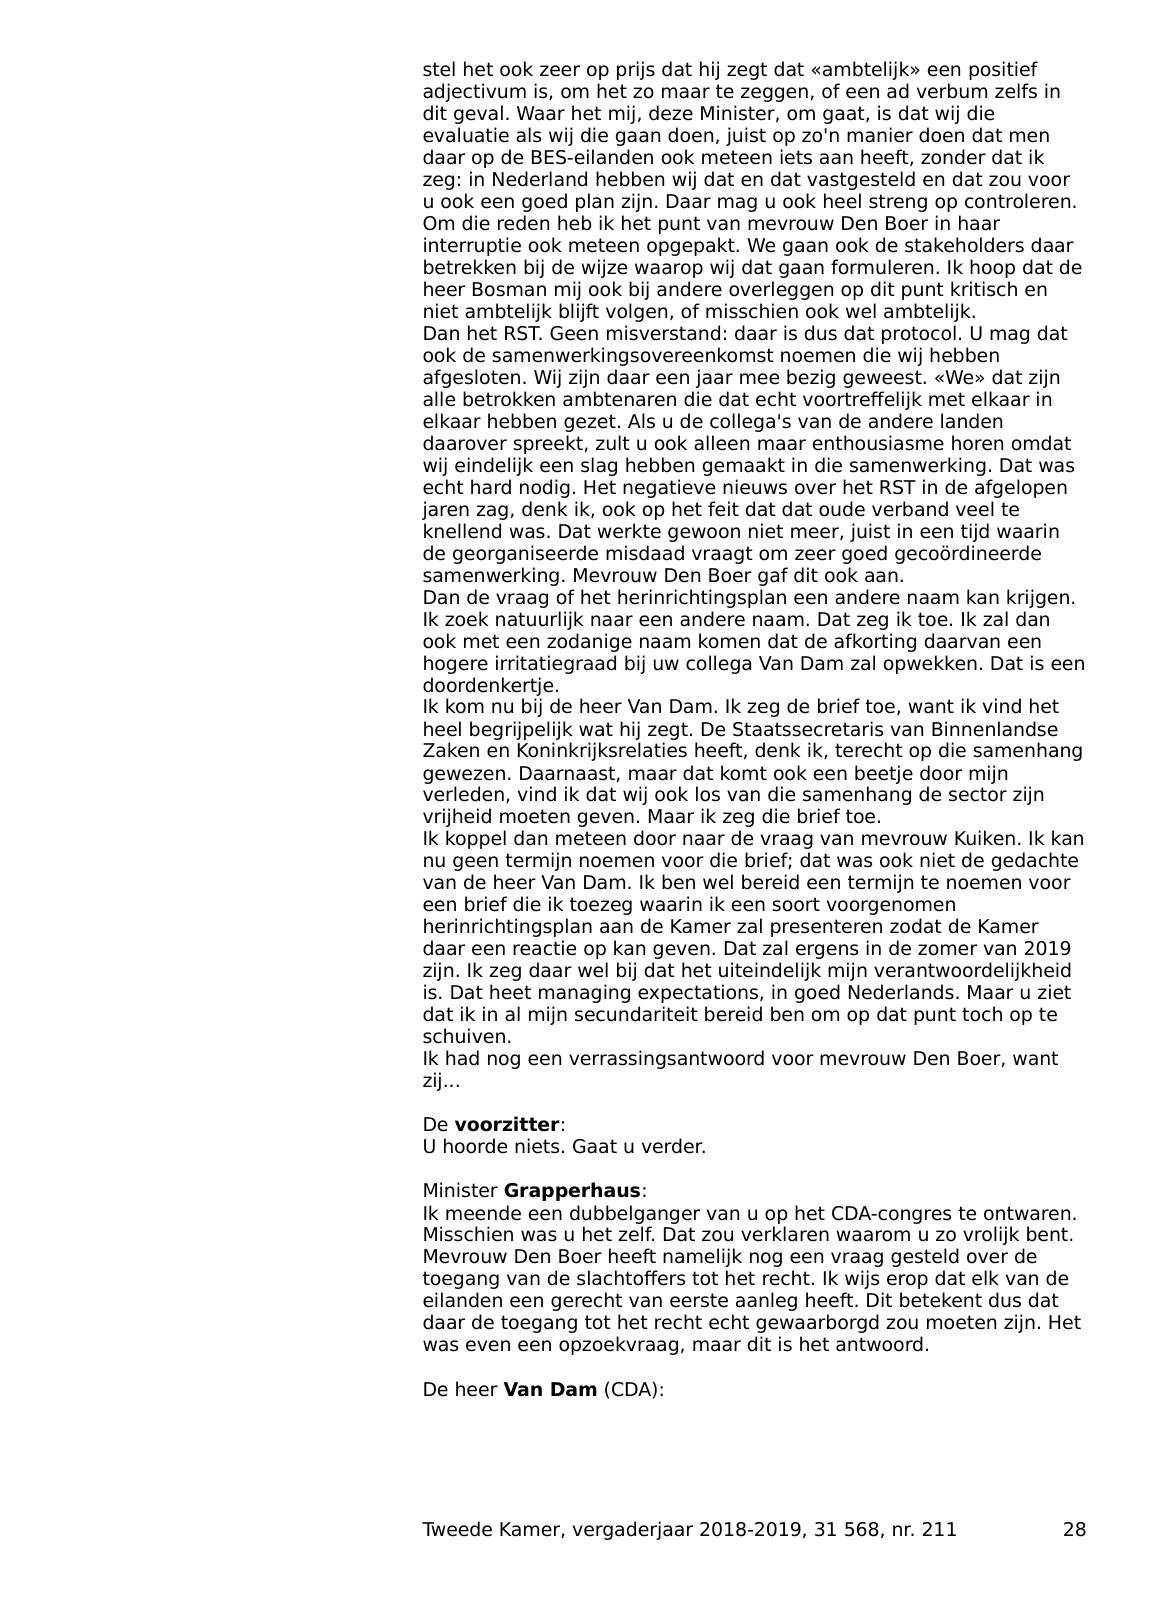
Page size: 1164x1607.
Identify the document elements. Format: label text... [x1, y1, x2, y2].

text Ik meende een dubbelganger van u op het CDA-congres te ontwaren. Misschien was u het zelf. Dat zou verklaren waarom u zo vrolijk bent. [422, 1202, 1087, 1246]
text Mevrouw Den Boer heeft namelijk nog een vraag gesteld over de toegang van de slachtoffers tot het recht. Ik wijs erop dat elk van de eilanden een gerecht van eerste aanleg heeft. Dit betekent dus dat daar de toegang tot het recht echt gewaarborgd zou moeten zijn. Het was even een opzoekvraag, maar dit is het antwoord. [422, 1246, 1087, 1356]
text Dan de vraag of het herinrichtingsplan een andere naam kan krijgen. Ik zoek natuurlijk naar een andere naam. Dat zeg ik toe. Ik zal dan ook met een zodanige naam komen dat de afkorting daarvan een hogere irritatiegraad bij uw collega Van Dam zal opwekken. Dat is een doordenkertje. [422, 587, 1087, 696]
text De heer Van Dam (CDA): [422, 1378, 1087, 1400]
text De voorzitter: [422, 1114, 1087, 1136]
text Dan het RST. Geen misverstand: daar is dus dat protocol. U mag dat ook de samenwerkingsovereenkomst noemen die wij hebben afgesloten. Wij zijn daar een jaar mee bezig geweest. «We» dat zijn alle betrokken ambtenaren die dat echt voortreffelijk met elkaar in elkaar hebben gezet. Als u de collega's van de andere landen daarover spreekt, zult u ook alleen maar enthousiasme horen omdat wij eindelijk een slag hebben gemaakt in die samenwerking. Dat was echt hard nodig. Het negatieve nieuws over het RST in de afgelopen jaren zag, denk ik, ook op het feit dat dat oude verband veel te knellend was. Dat werkte gewoon niet meer, juist in een tijd waarin de georganiseerde misdaad vraagt om zeer goed gecoördineerde samenwerking. Mevrouw Den Boer gaf dit ook aan. [422, 323, 1087, 587]
text Ik koppel dan meteen door naar de vraag van mevrouw Kuiken. Ik kan nu geen termijn noemen voor die brief; dat was ook niet de gedachte van de heer Van Dam. Ik ben wel bereid een termijn te noemen voor een brief die ik toezeg waarin ik een soort voorgenomen herinrichtingsplan aan de Kamer zal presenteren zodat de Kamer daar een reactie op kan geven. Dat zal ergens in de zomer van 2019 zijn. Ik zeg daar wel bij dat het uiteindelijk mijn verantwoordelijkheid is. Dat heet managing expectations, in goed Nederlands. Maar u ziet dat ik in al mijn secundariteit bereid ben om op dat punt toch op te schuiven. [422, 828, 1087, 1048]
text U hoorde niets. Gaat u verder. [422, 1136, 1087, 1158]
text Ik kom nu bij de heer Van Dam. Ik zeg de brief toe, want ik vind het heel begrijpelijk wat hij zegt. De Staatssecretaris van Binnenlandse Zaken en Koninkrijksrelaties heeft, denk ik, terecht op die samenhang gewezen. Daarnaast, maar dat komt ook een beetje door mijn verleden, vind ik dat wij ook los van die samenhang de sector zijn vrijheid moeten geven. Maar ik zeg die brief toe. [422, 696, 1087, 828]
text stel het ook zeer op prijs dat hij zegt dat «ambtelijk» een positief adjectivum is, om het zo maar te zeggen, of een ad verbum zelfs in dit geval. Waar het mij, deze Minister, om gaat, is dat wij die evaluatie als wij die gaan doen, juist op zo'n manier doen dat men daar op de BES-eilanden ook meteen iets aan heeft, zonder dat ik zeg: in Nederland hebben wij dat en dat vastgesteld en dat zou voor u ook een goed plan zijn. Daar mag u ook heel streng op controleren. Om die reden heb ik het punt van mevrouw Den Boer in haar interruptie ook meteen opgepakt. We gaan ook de stakeholders daar betrekken bij de wijze waarop wij dat gaan formuleren. Ik hoop dat de heer Bosman mij ook bij andere overleggen op dit punt kritisch en niet ambtelijk blijft volgen, of misschien ook wel ambtelijk. [422, 59, 1087, 323]
text Ik had nog een verrassingsantwoord voor mevrouw Den Boer, want zij... [422, 1048, 1087, 1092]
text Minister Grapperhaus: [422, 1180, 1087, 1202]
